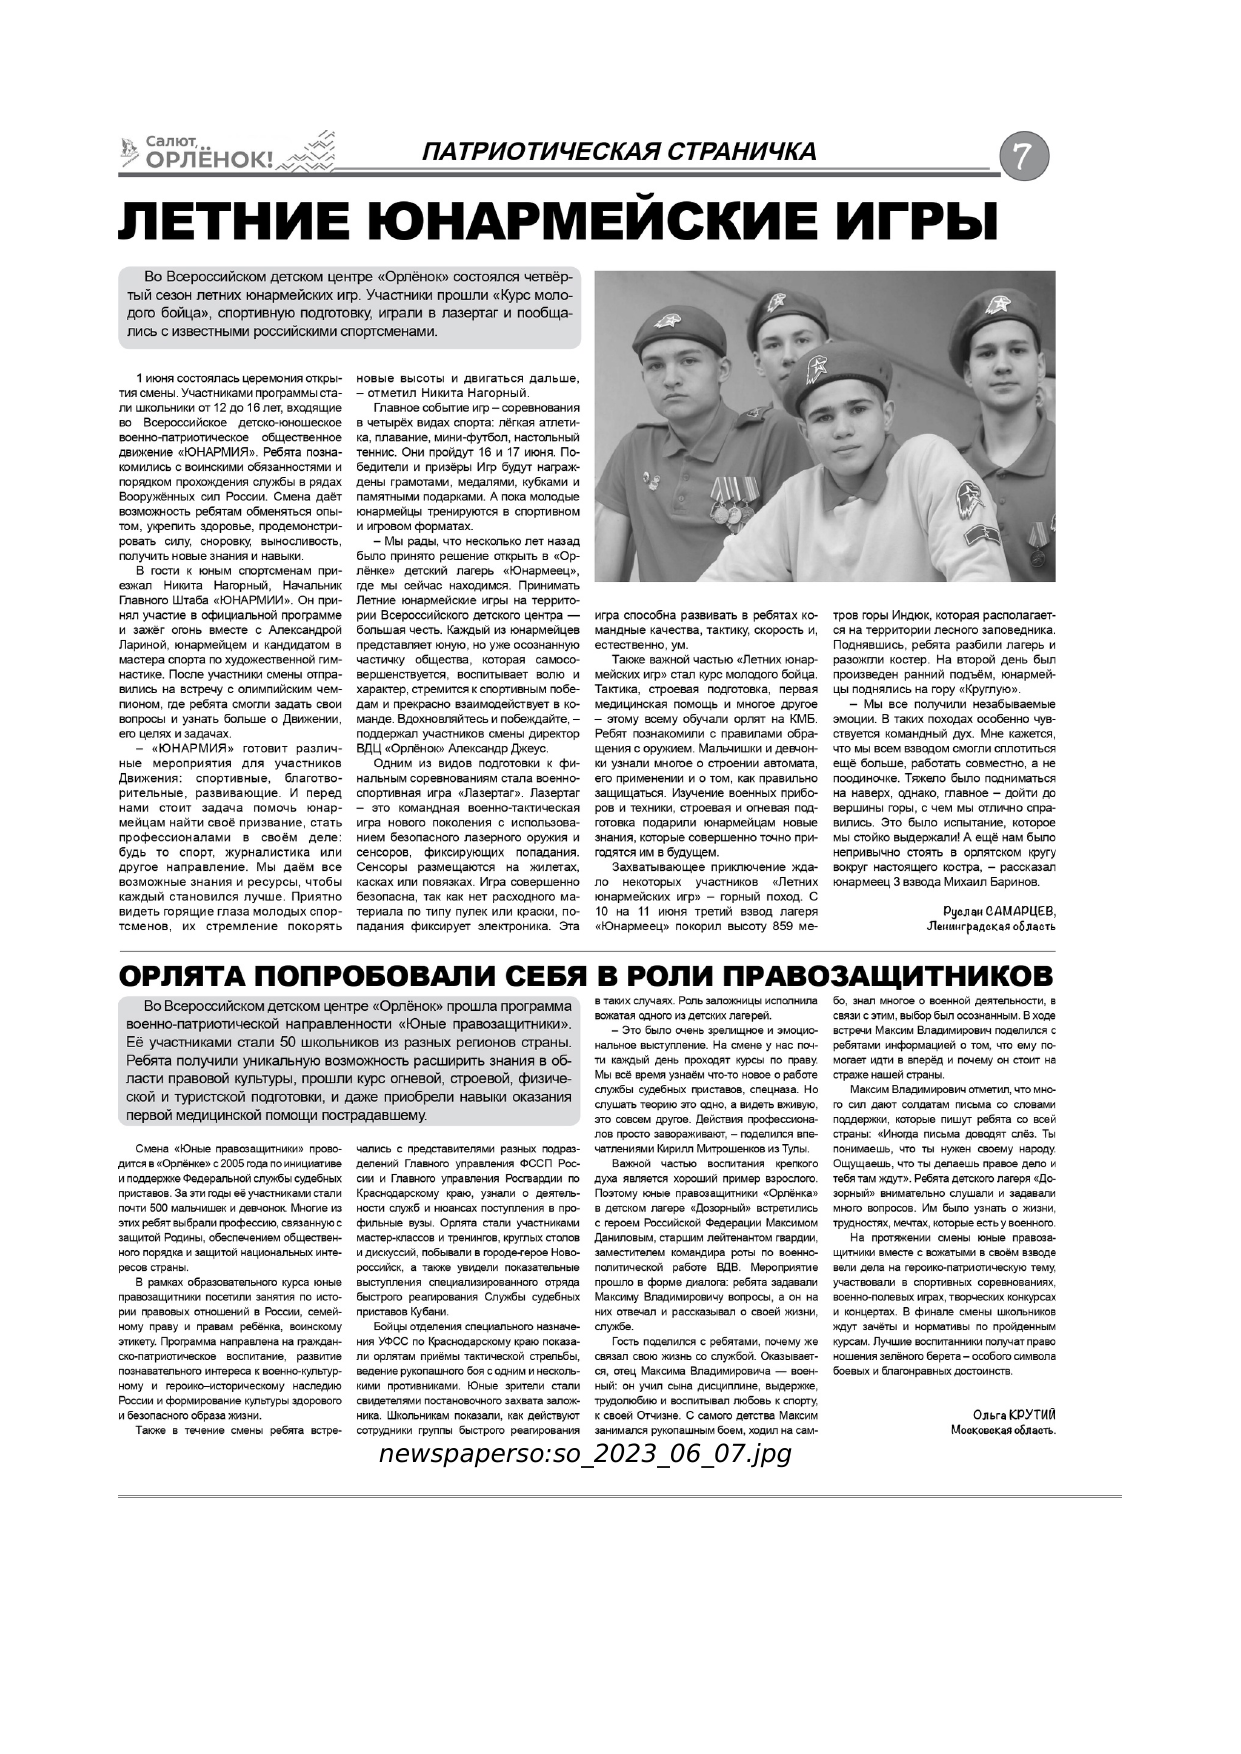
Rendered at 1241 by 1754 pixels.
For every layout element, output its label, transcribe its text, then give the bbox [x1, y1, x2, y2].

text newspaperso:so_2023_06_07.jpg [118, 1439, 1056, 1468]
picture [118, 130, 1056, 1439]
